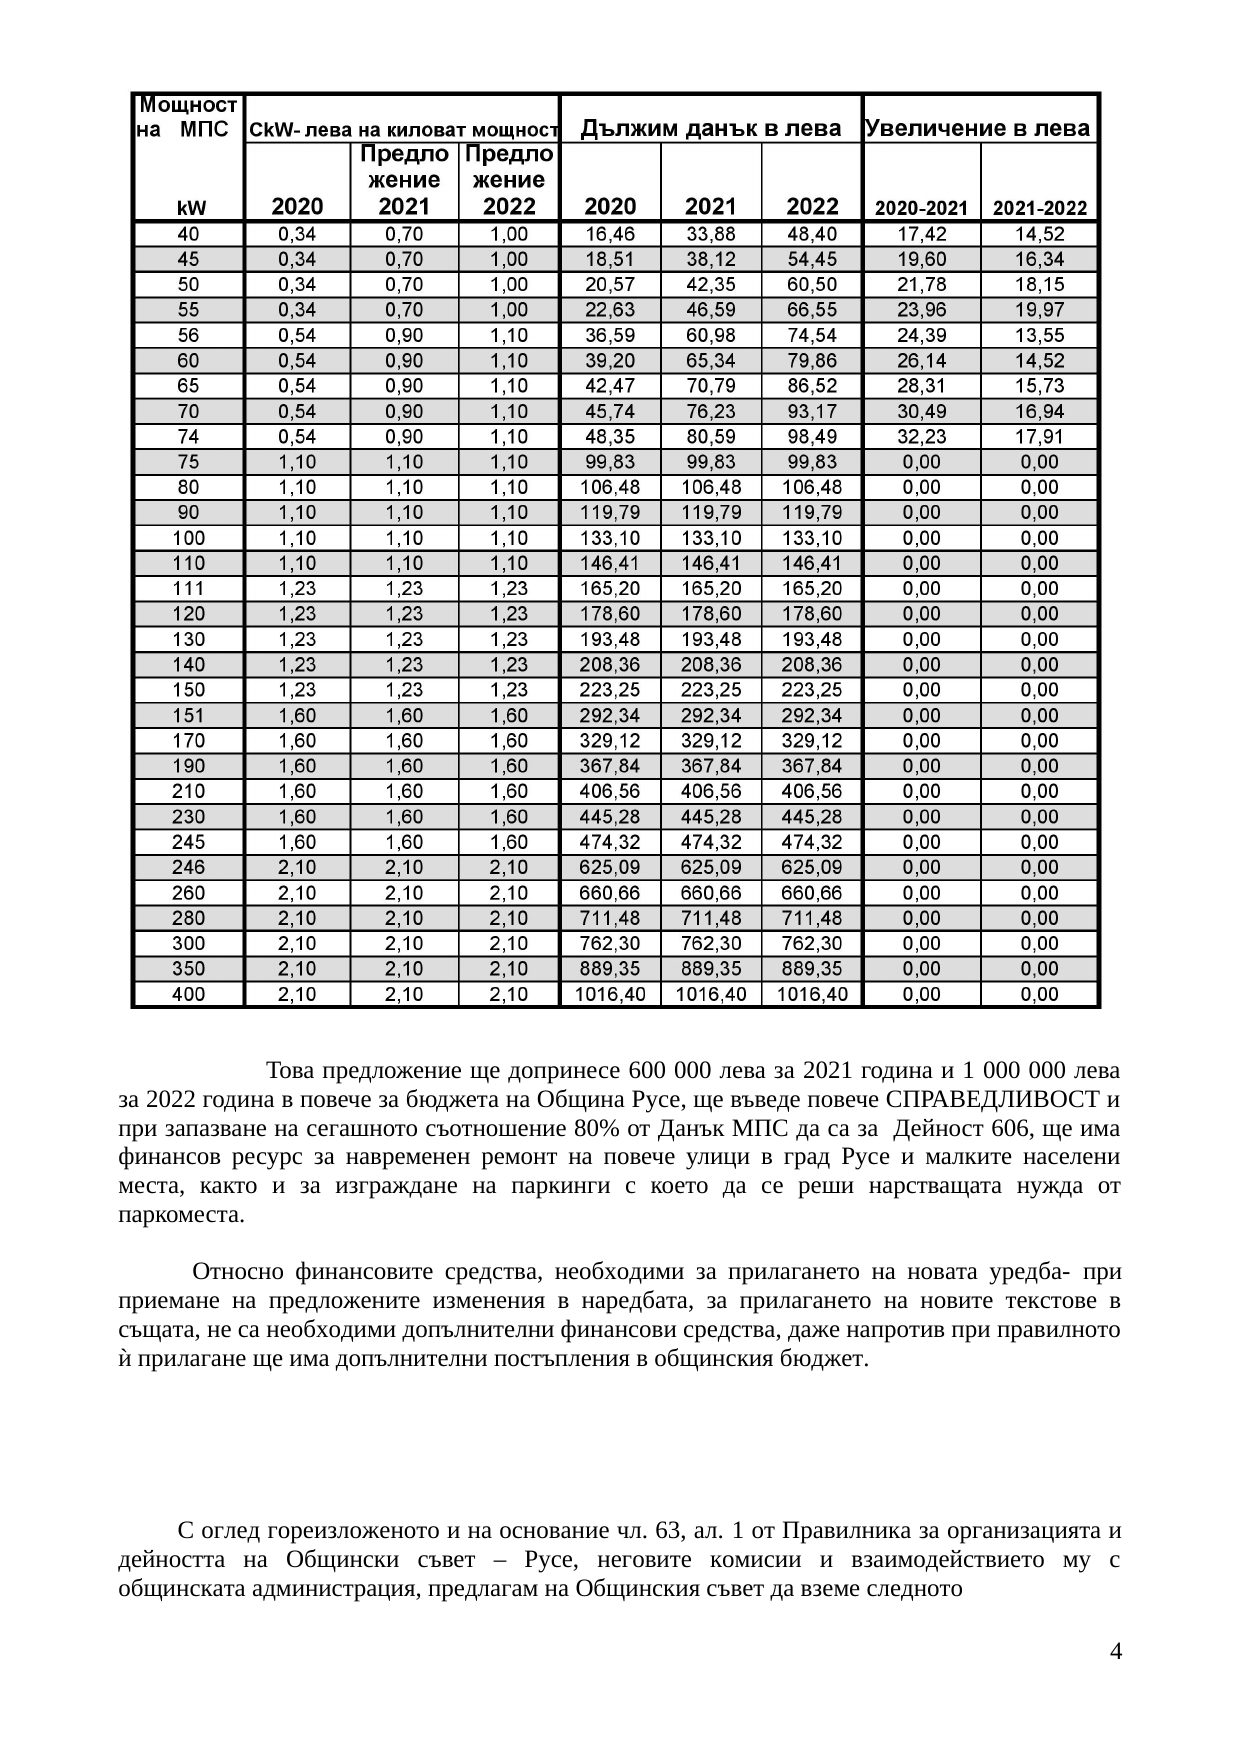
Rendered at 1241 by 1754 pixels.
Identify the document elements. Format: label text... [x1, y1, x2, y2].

text С оглед гореизложеното и на основание чл. 63, ал. 1 от Правилника за организацията и дейността на Общински съвет – Русе, неговите комисии и взаимодействието му с общинската администрация, предлагам на Общинския съвет да вземе следното [118, 1515, 1122, 1601]
text Това предложение ще допринесе 600 000 лева за 2021 година и 1 000 000 лева за 2022 година в повече за бюджета на Община Русе, ще въведе повече СПРАВЕДЛИВОСТ и при запазване на сегашното съотношение 80% от Данък МПС да са за Дейност 606, ще има финансов ресурс за навременен ремонт на повече улици в град Русе и малките населени места, както и за изграждане на паркинги с което да се реши нарстващата нужда от паркоместа. [118, 1055, 1122, 1228]
text Относно финансовите средства, необходими за прилагането на новата уредба- при приемане на предложените изменения в наредбата, за прилагането на новите текстове в същата, не са необходими допълнителни финансови средства, даже напротив при правилното ѝ прилагане ще има допълнителни постъпления в общинския бюджет. [118, 1256, 1122, 1371]
